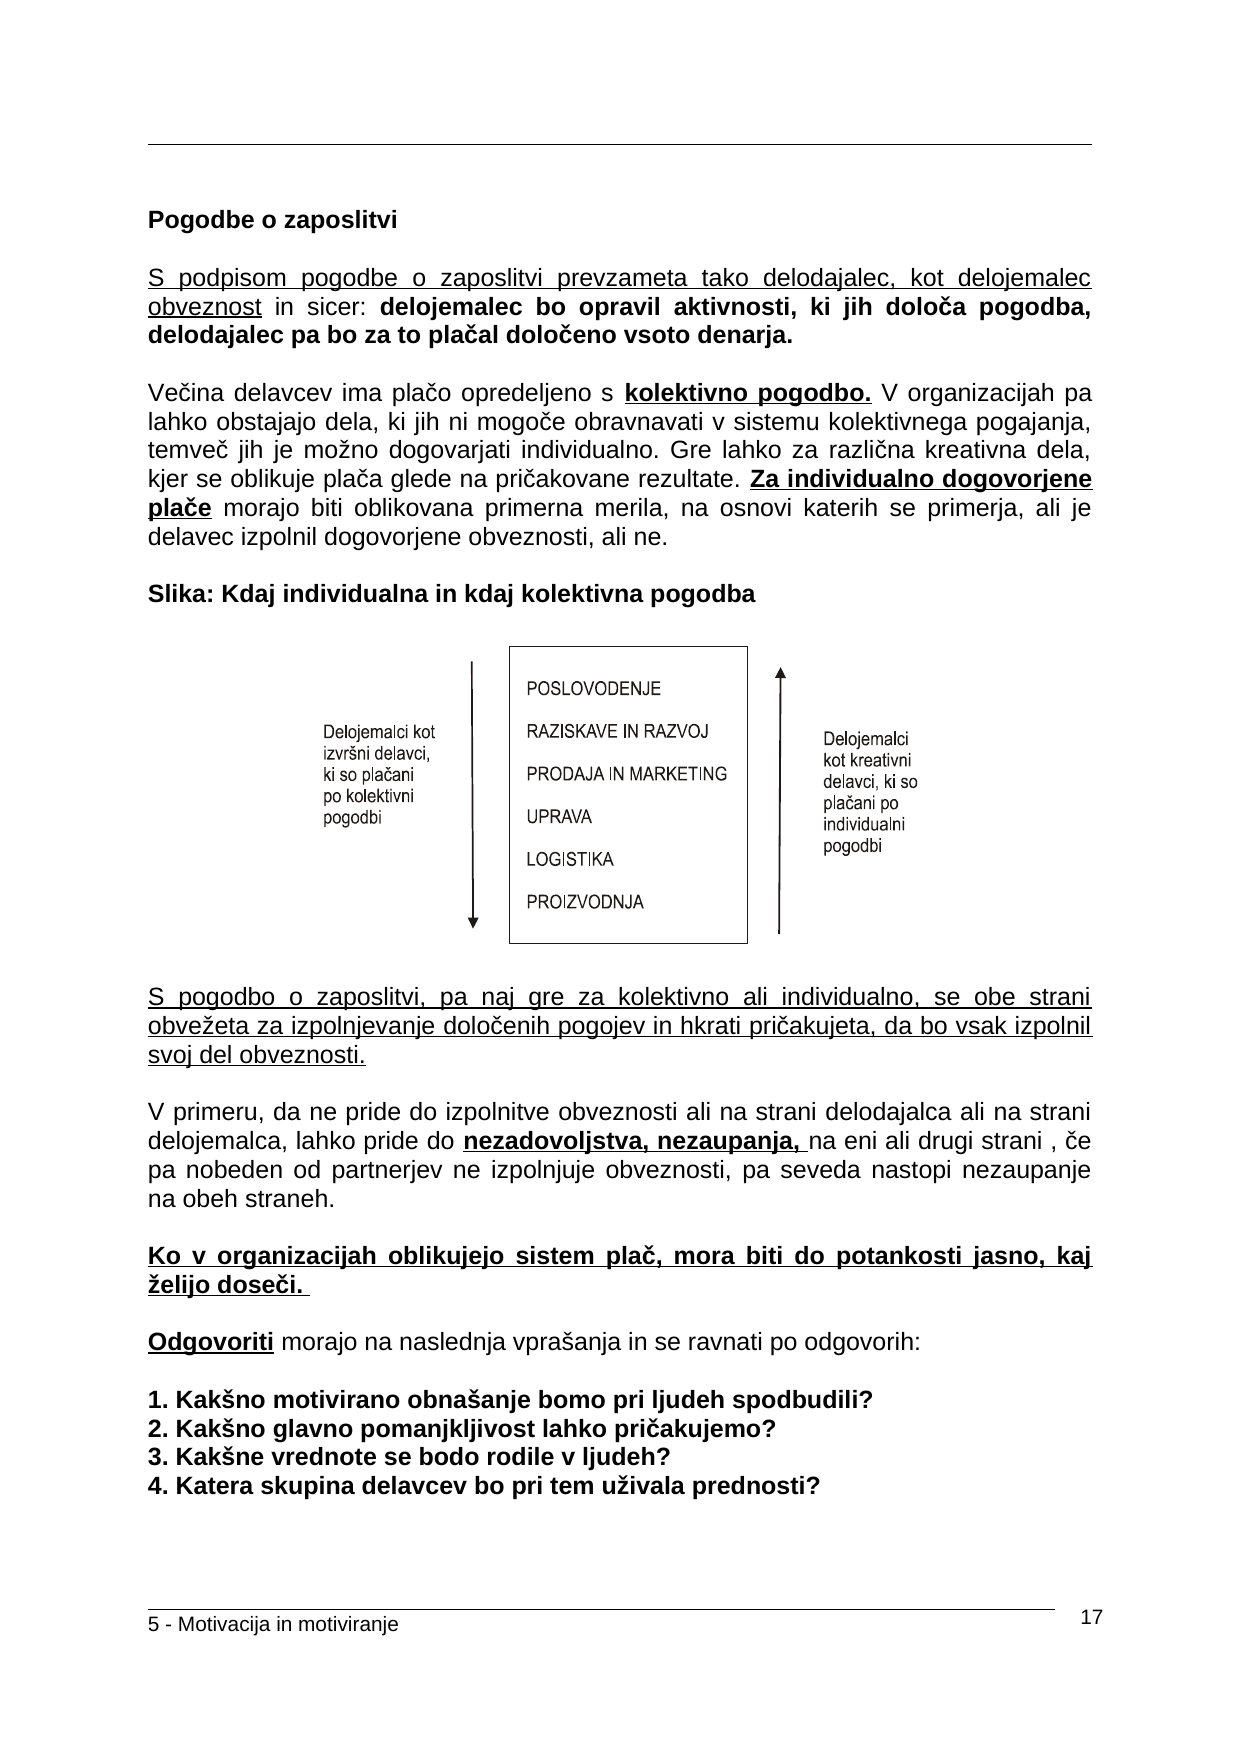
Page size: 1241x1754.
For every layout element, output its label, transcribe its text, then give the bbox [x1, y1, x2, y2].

text S pogodbo o zaposlitvi, pa naj gre za kolektivno ali individualno, se obe strani [148, 982, 1092, 1007]
text V primeru, da ne pride do izpolnitve obveznosti ali na strani delodajalca ali na strani delojemalca, lahko pride do nezadovoljstva, nezaupanja, na eni ali drugi strani , če pa nobeden od partnerjev ne izpolnjuje obveznosti, pa seveda nastopi nezaupanje na obeh straneh. [148, 1097, 1092, 1212]
text Večina delavcev ima plačo opredeljeno s kolektivno pogodbo. V organizacijah pa lahko obstajajo dela, ki jih ni mogoče obravnavati v sistemu kolektivnega pogajanja, temveč jih je možno dogovarjati individualno. Gre lahko za različna kreativna dela, kjer se oblikuje plača glede na pričakovane rezultate. Za individualno dogovorjene plače morajo biti oblikovana primerna merila, na osnovi katerih se primerja, ali je delavec izpolnil dogovorjene obveznosti, ali ne. [148, 378, 1092, 550]
text Ko v organizacijah oblikujejo sistem plač, mora biti do potankosti jasno, kaj [148, 1241, 1092, 1266]
text 1. Kakšno motivirano obnašanje bomo pri ljudeh spodbudili? [148, 1385, 1092, 1413]
subtitle Slika: Kdaj individualna in kdaj kolektivna pogodba [148, 579, 1092, 608]
text Odgovoriti morajo na naslednja vprašanja in se ravnati po odgovorih: [148, 1327, 1092, 1356]
text 2. Kakšno glavno pomanjkljivost lahko pričakujemo? [148, 1413, 1092, 1442]
text 4. Katera skupina delavcev bo pri tem uživala prednosti? [148, 1471, 1092, 1500]
text S podpisom pogodbe o zaposlitvi prevzameta tako delodajalec, kot delojemalec [148, 263, 1092, 288]
text obvežeta za izpolnjevanje določenih pogojev in hkrati pričakujeta, da bo vsak izpolnil [148, 1009, 1092, 1036]
text želijo doseči. [148, 1267, 1092, 1298]
text svoj del obveznosti. [148, 1037, 1092, 1068]
text 3. Kakšne vrednote se bodo rodile v ljudeh? [148, 1442, 1092, 1471]
text Pogodbe o zaposlitvi [148, 205, 1092, 234]
text obveznost in sicer: delojemalec bo opravil aktivnosti, ki jih določa pogodba, delodajalec pa bo za to plačal določeno vsoto denarja. [148, 289, 1092, 349]
